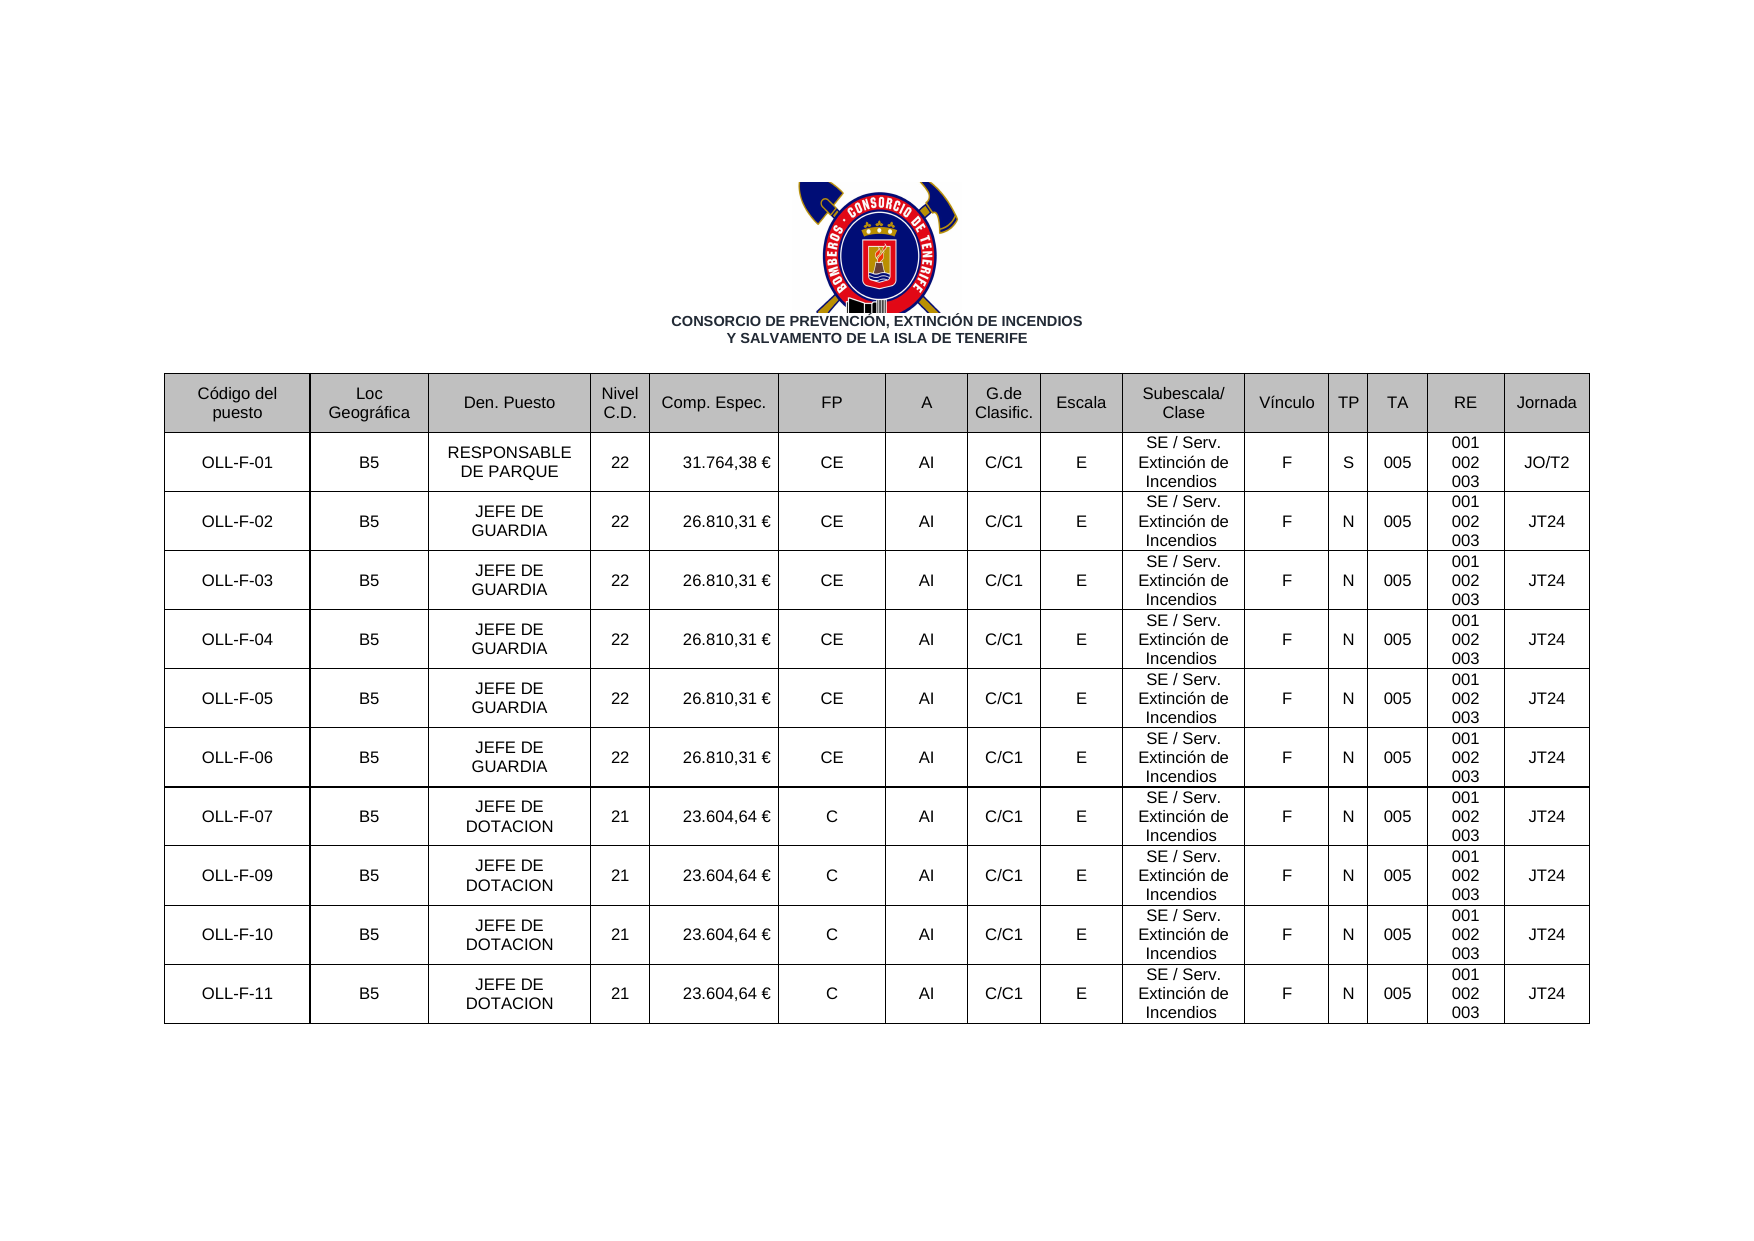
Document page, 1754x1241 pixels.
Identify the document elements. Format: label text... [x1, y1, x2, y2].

table_cell B5 [311, 728, 428, 786]
table_cell 005 [1368, 492, 1427, 550]
table_cell AI [886, 669, 967, 727]
table_cell C [779, 846, 885, 904]
table_cell E [1041, 788, 1122, 845]
table_cell N [1329, 610, 1367, 668]
table_cell Comp. Espec. [650, 374, 778, 432]
table_cell SE / Serv. Extinción de Incendios [1123, 728, 1244, 786]
table_cell JEFE DE DOTACION [429, 906, 590, 963]
table_cell 22 [591, 492, 649, 550]
table_cell N [1329, 965, 1367, 1023]
table_cell 005 [1368, 846, 1427, 904]
table_cell E [1041, 433, 1122, 491]
table_cell 005 [1368, 788, 1427, 845]
table_cell E [1041, 551, 1122, 609]
table_cell Nivel C.D. [591, 374, 649, 432]
table_cell C/C1 [968, 788, 1040, 845]
table_cell C/C1 [968, 551, 1040, 609]
table_cell JT24 [1505, 846, 1589, 904]
table_cell B5 [311, 846, 428, 904]
table_cell C [779, 906, 885, 963]
table_cell F [1245, 788, 1328, 845]
table_cell N [1329, 669, 1367, 727]
table_cell Escala [1041, 374, 1122, 432]
table_cell F [1245, 906, 1328, 963]
table_cell CE [779, 551, 885, 609]
table_cell AI [886, 492, 967, 550]
table_cell B5 [311, 788, 428, 845]
table_cell AI [886, 433, 967, 491]
table_cell C/C1 [968, 846, 1040, 904]
table_cell 22 [591, 610, 649, 668]
table_cell Jornada [1505, 374, 1589, 432]
table_cell B5 [311, 669, 428, 727]
table_cell SE / Serv. Extinción de Incendios [1123, 846, 1244, 904]
table_cell OLL-F-05 [165, 669, 309, 727]
table_cell AI [886, 965, 967, 1023]
table_cell TP [1329, 374, 1367, 432]
table_cell JEFE DE DOTACION [429, 788, 590, 845]
table_cell C/C1 [968, 492, 1040, 550]
table_cell N [1329, 551, 1367, 609]
table_cell CE [779, 728, 885, 786]
table_cell JEFE DE GUARDIA [429, 492, 590, 550]
table_cell JT24 [1505, 788, 1589, 845]
table_cell 001 002 003 [1428, 728, 1504, 786]
table_cell N [1329, 728, 1367, 786]
table_cell B5 [311, 610, 428, 668]
table_cell C/C1 [968, 610, 1040, 668]
table_cell S [1329, 433, 1367, 491]
table_cell 005 [1368, 433, 1427, 491]
table_cell Den. Puesto [429, 374, 590, 432]
table_cell OLL-F-06 [165, 728, 309, 786]
table_cell CE [779, 492, 885, 550]
table_cell 23.604,64 € [650, 846, 778, 904]
table_cell B5 [311, 965, 428, 1023]
table_cell 22 [591, 728, 649, 786]
table_cell 23.604,64 € [650, 965, 778, 1023]
table_cell 001 002 003 [1428, 788, 1504, 845]
table_cell Código del puesto [165, 374, 309, 432]
table_cell OLL-F-04 [165, 610, 309, 668]
table_cell OLL-F-01 [165, 433, 309, 491]
table_cell OLL-F-09 [165, 846, 309, 904]
table_cell A [886, 374, 967, 432]
table_cell JO/T2 [1505, 433, 1589, 491]
table_cell 26.810,31 € [650, 669, 778, 727]
table_cell 26.810,31 € [650, 492, 778, 550]
table_cell F [1245, 965, 1328, 1023]
table_cell SE / Serv. Extinción de Incendios [1123, 669, 1244, 727]
table_cell JT24 [1505, 492, 1589, 550]
table_cell C [779, 788, 885, 845]
table_cell B5 [311, 433, 428, 491]
table_cell 005 [1368, 906, 1427, 963]
table_cell TA [1368, 374, 1427, 432]
table_cell 001 002 003 [1428, 906, 1504, 963]
table_cell N [1329, 846, 1367, 904]
table_cell F [1245, 551, 1328, 609]
table_cell Vínculo [1245, 374, 1328, 432]
table_cell OLL-F-07 [165, 788, 309, 845]
table_cell JEFE DE GUARDIA [429, 669, 590, 727]
table_cell 005 [1368, 551, 1427, 609]
table_cell 001 002 003 [1428, 669, 1504, 727]
table_cell F [1245, 492, 1328, 550]
table_cell SE / Serv. Extinción de Incendios [1123, 610, 1244, 668]
table_cell E [1041, 669, 1122, 727]
table_cell C/C1 [968, 433, 1040, 491]
table_cell 001 002 003 [1428, 433, 1504, 491]
table_cell 22 [591, 669, 649, 727]
table_cell N [1329, 906, 1367, 963]
table_cell SE / Serv. Extinción de Incendios [1123, 492, 1244, 550]
table_cell AI [886, 906, 967, 963]
table_cell SE / Serv. Extinción de Incendios [1123, 551, 1244, 609]
table_cell RE [1428, 374, 1504, 432]
table_cell OLL-F-02 [165, 492, 309, 550]
table_cell SE / Serv. Extinción de Incendios [1123, 906, 1244, 963]
table_cell SE / Serv. Extinción de Incendios [1123, 788, 1244, 845]
table_cell B5 [311, 492, 428, 550]
table_cell E [1041, 728, 1122, 786]
table_cell OLL-F-03 [165, 551, 309, 609]
table_cell FP [779, 374, 885, 432]
table_cell F [1245, 433, 1328, 491]
table_cell 26.810,31 € [650, 728, 778, 786]
table_cell 21 [591, 846, 649, 904]
table_cell 21 [591, 906, 649, 963]
table_cell RESPONSABLE DE PARQUE [429, 433, 590, 491]
table_cell 26.810,31 € [650, 551, 778, 609]
table_cell F [1245, 728, 1328, 786]
table_cell E [1041, 492, 1122, 550]
table_cell SE / Serv. Extinción de Incendios [1123, 433, 1244, 491]
table_cell N [1329, 788, 1367, 845]
table_cell B5 [311, 551, 428, 609]
table_cell C/C1 [968, 669, 1040, 727]
table_cell JEFE DE GUARDIA [429, 610, 590, 668]
table_cell 001 002 003 [1428, 492, 1504, 550]
table_cell F [1245, 669, 1328, 727]
table_cell F [1245, 846, 1328, 904]
table_cell JT24 [1505, 610, 1589, 668]
table_cell E [1041, 965, 1122, 1023]
table_cell AI [886, 551, 967, 609]
table_cell C/C1 [968, 965, 1040, 1023]
table_cell C/C1 [968, 728, 1040, 786]
table_cell 23.604,64 € [650, 906, 778, 963]
table_cell AI [886, 610, 967, 668]
table_cell CE [779, 669, 885, 727]
table_cell G.de Clasific. [968, 374, 1040, 432]
table_cell E [1041, 906, 1122, 963]
table_cell JEFE DE GUARDIA [429, 728, 590, 786]
table_cell JT24 [1505, 669, 1589, 727]
table_cell OLL-F-11 [165, 965, 309, 1023]
table_cell CE [779, 610, 885, 668]
table_cell 31.764,38 € [650, 433, 778, 491]
table_cell 001 002 003 [1428, 610, 1504, 668]
table_cell AI [886, 728, 967, 786]
table_cell 001 002 003 [1428, 551, 1504, 609]
table_cell E [1041, 846, 1122, 904]
table_cell 005 [1368, 669, 1427, 727]
table_cell JEFE DE DOTACION [429, 965, 590, 1023]
table_cell Loc Geográfica [311, 374, 428, 432]
table_cell 26.810,31 € [650, 610, 778, 668]
table_cell 001 002 003 [1428, 846, 1504, 904]
table_cell SE / Serv. Extinción de Incendios [1123, 965, 1244, 1023]
table_cell F [1245, 610, 1328, 668]
table_cell 21 [591, 965, 649, 1023]
table_cell E [1041, 610, 1122, 668]
table_cell AI [886, 788, 967, 845]
table_cell B5 [311, 906, 428, 963]
table_cell CE [779, 433, 885, 491]
table_cell Subescala/ Clase [1123, 374, 1244, 432]
table_cell 22 [591, 433, 649, 491]
table_cell 005 [1368, 610, 1427, 668]
table_cell OLL-F-10 [165, 906, 309, 963]
table_cell AI [886, 846, 967, 904]
table_cell N [1329, 492, 1367, 550]
table_cell 001 002 003 [1428, 965, 1504, 1023]
table_cell 21 [591, 788, 649, 845]
table_cell JT24 [1505, 728, 1589, 786]
table_cell C/C1 [968, 906, 1040, 963]
table_cell 005 [1368, 728, 1427, 786]
table_cell C [779, 965, 885, 1023]
table_cell 005 [1368, 965, 1427, 1023]
table_cell JT24 [1505, 551, 1589, 609]
table_cell JT24 [1505, 906, 1589, 963]
table_cell 22 [591, 551, 649, 609]
table_cell JT24 [1505, 965, 1589, 1023]
table_cell JEFE DE DOTACION [429, 846, 590, 904]
table_cell JEFE DE GUARDIA [429, 551, 590, 609]
table_cell 23.604,64 € [650, 788, 778, 845]
